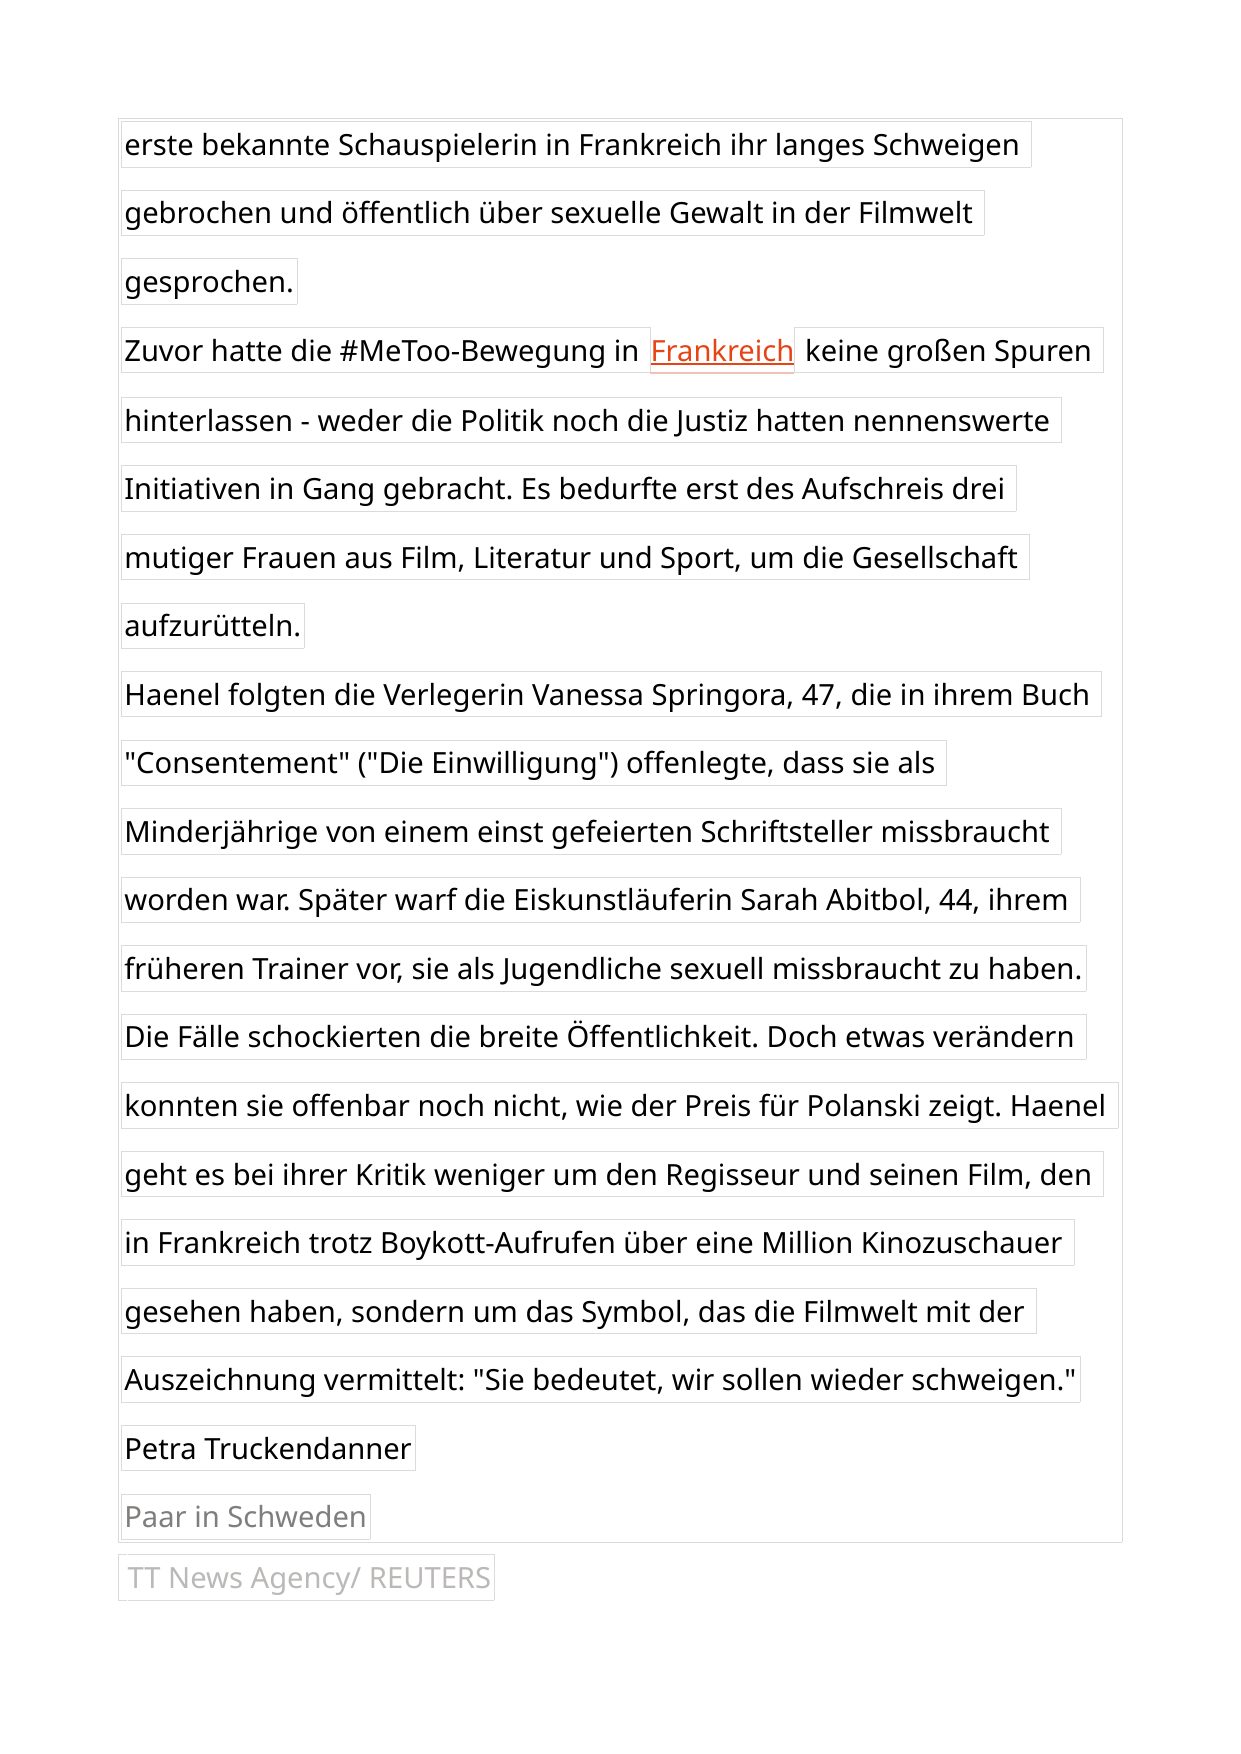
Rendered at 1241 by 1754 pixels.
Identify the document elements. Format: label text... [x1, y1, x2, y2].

text Die Fälle schockierten die breite Öffentlichkeit. Doch etwas verändern konnten sie offenbar noch nicht, wie der Preis für Polanski zeigt. Haenel geht es bei ihrer Kritik weniger um den Regisseur und seinen Film, den in Frankreich trotz Boykott-Aufrufen über eine Million Kinozuschauer gesehen haben, sondern um das Symbol, das die Filmwelt mit der Auszeichnung vermittelt: "Sie bedeutet, wir sollen wieder schweigen." [119, 1011, 1122, 1402]
text TT News Agency/ REUTERS [119, 1555, 494, 1600]
text [495, 1554, 1122, 1600]
text erste bekannte Schauspielerin in Frankreich ihr langes Schweigen gebrochen und öffentlich über sexuelle Gewalt in der Filmwelt gesprochen. [119, 119, 1122, 304]
text Haenel folgten die Verlegerin Vanessa Springora, 47, die in ihrem Buch "Consentement" ("Die Einwilligung") offenlegte, dass sie als Minderjährige von einem einst gefeierten Schriftsteller missbraucht worden war. Später warf die Eiskunstläuferin Sarah Abitbol, 44, ihrem früheren Trainer vor, sie als Jugendliche sexuell missbraucht zu haben. [119, 668, 1122, 991]
text Zuvor hatte die #MeToo-Bewegung in Frankreich keine großen Spuren hinterlassen - weder die Politik noch die Justiz hatten nennenswerte Initiativen in Gang gebracht. Es bedurfte erst des Aufschreis drei mutiger Frauen aus Film, Literatur und Sport, um die Gesellschaft aufzurütteln. [119, 324, 1122, 648]
text Petra Truckendanner [119, 1422, 1122, 1471]
text Paar in Schweden [119, 1490, 1122, 1542]
